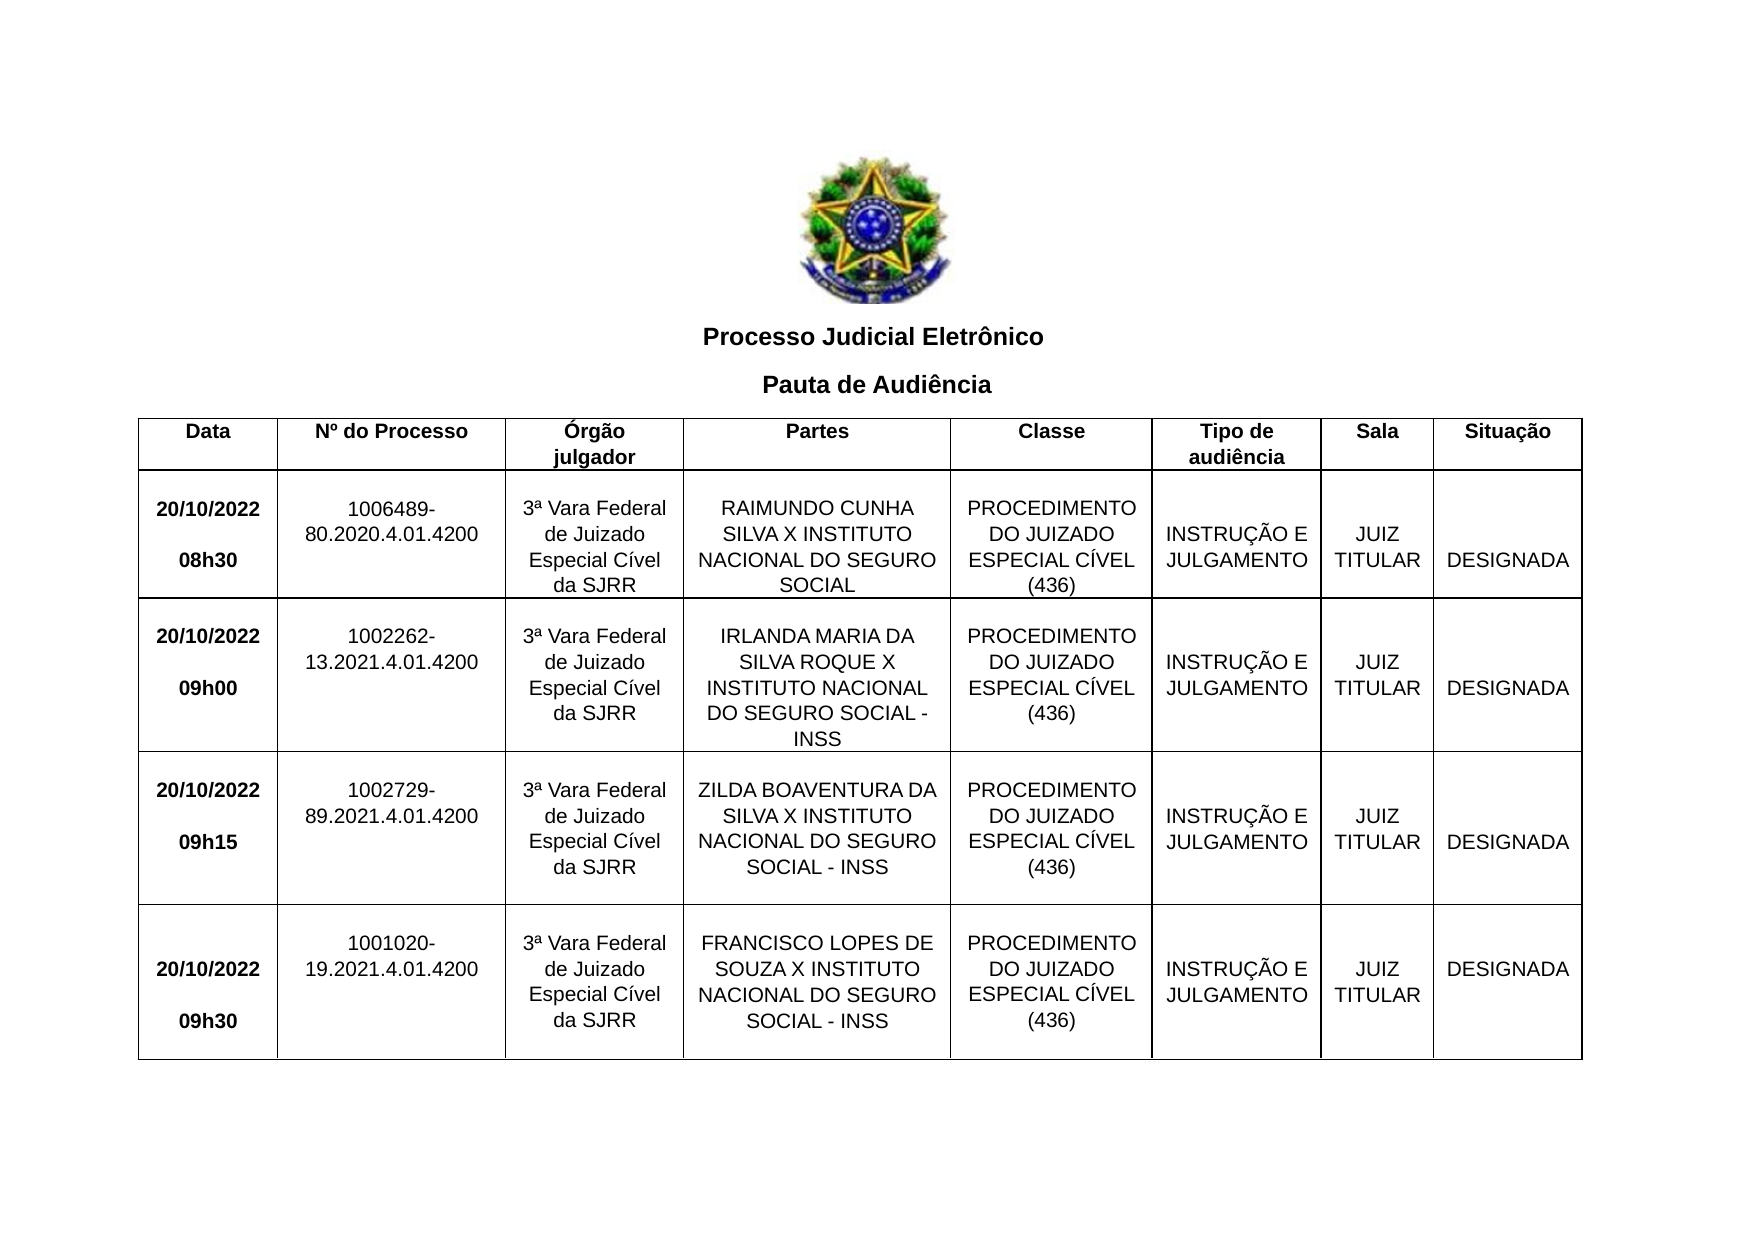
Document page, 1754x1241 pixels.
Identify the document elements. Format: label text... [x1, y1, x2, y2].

table_cell INSTRUÇÃO E JULGAMENTO [1153, 752, 1320, 904]
table_cell 20/10/2022 09h15 [139, 752, 277, 904]
table_cell 3ª Vara Federal de Juizado Especial Cível da SJRR [506, 471, 683, 597]
table_header Nº do Processo [278, 419, 505, 469]
table_cell 20/10/2022 09h00 [139, 599, 277, 751]
table_cell 1002729-89.2021.4.01.4200 [278, 752, 505, 904]
table_cell JUIZ TITULAR [1322, 471, 1433, 597]
table_cell 1006489-80.2020.4.01.4200 [278, 471, 505, 597]
table_header Classe [951, 419, 1151, 469]
table_cell ZILDA BOAVENTURA DA SILVA X INSTITUTO NACIONAL DO SEGURO SOCIAL - INSS [684, 752, 950, 904]
table_cell INSTRUÇÃO E JULGAMENTO [1153, 599, 1320, 751]
table_cell 3ª Vara Federal de Juizado Especial Cível da SJRR [506, 752, 683, 904]
table_cell DESIGNADA [1434, 471, 1581, 597]
table_header Sala [1322, 419, 1433, 469]
table_cell PROCEDIMENTO DO JUIZADO ESPECIAL CÍVEL (436) [951, 471, 1151, 597]
table_cell PROCEDIMENTO DO JUIZADO ESPECIAL CÍVEL (436) [951, 752, 1151, 904]
text Pauta de Audiência [150, 370, 1604, 398]
table_cell IRLANDA MARIA DA SILVA ROQUE X INSTITUTO NACIONAL DO SEGURO SOCIAL - INSS [684, 599, 950, 751]
table_cell INSTRUÇÃO E JULGAMENTO [1153, 471, 1320, 597]
picture [797, 150, 957, 304]
table_cell DESIGNADA [1434, 905, 1581, 1058]
table_header Data [139, 419, 277, 469]
table_cell 3ª Vara Federal de Juizado Especial Cível da SJRR [506, 905, 683, 1058]
table_cell JUIZ TITULAR [1322, 599, 1433, 751]
table_cell FRANCISCO LOPES DE SOUZA X INSTITUTO NACIONAL DO SEGURO SOCIAL - INSS [684, 905, 950, 1058]
table_cell 3ª Vara Federal de Juizado Especial Cível da SJRR [506, 599, 683, 751]
table_header Tipo de audiência [1153, 419, 1320, 469]
table_header Partes [684, 419, 950, 469]
table_cell INSTRUÇÃO E JULGAMENTO [1153, 905, 1320, 1058]
table_cell DESIGNADA [1434, 752, 1581, 904]
table_header Órgão julgador [506, 419, 683, 469]
table_cell 1002262-13.2021.4.01.4200 [278, 599, 505, 751]
table_cell 20/10/2022 08h30 [139, 471, 277, 597]
table_cell 20/10/2022 09h30 [139, 905, 277, 1058]
table_cell JUIZ TITULAR [1322, 752, 1433, 904]
table_cell DESIGNADA [1434, 599, 1581, 751]
text Processo Judicial Eletrônico [150, 322, 1604, 351]
table_cell RAIMUNDO CUNHA SILVA X INSTITUTO NACIONAL DO SEGURO SOCIAL [684, 471, 950, 597]
table_cell PROCEDIMENTO DO JUIZADO ESPECIAL CÍVEL (436) [951, 905, 1151, 1058]
table_cell PROCEDIMENTO DO JUIZADO ESPECIAL CÍVEL (436) [951, 599, 1151, 751]
table_header Situação [1434, 419, 1581, 469]
table_cell JUIZ TITULAR [1322, 905, 1433, 1058]
table_cell 1001020-19.2021.4.01.4200 [278, 905, 505, 1058]
